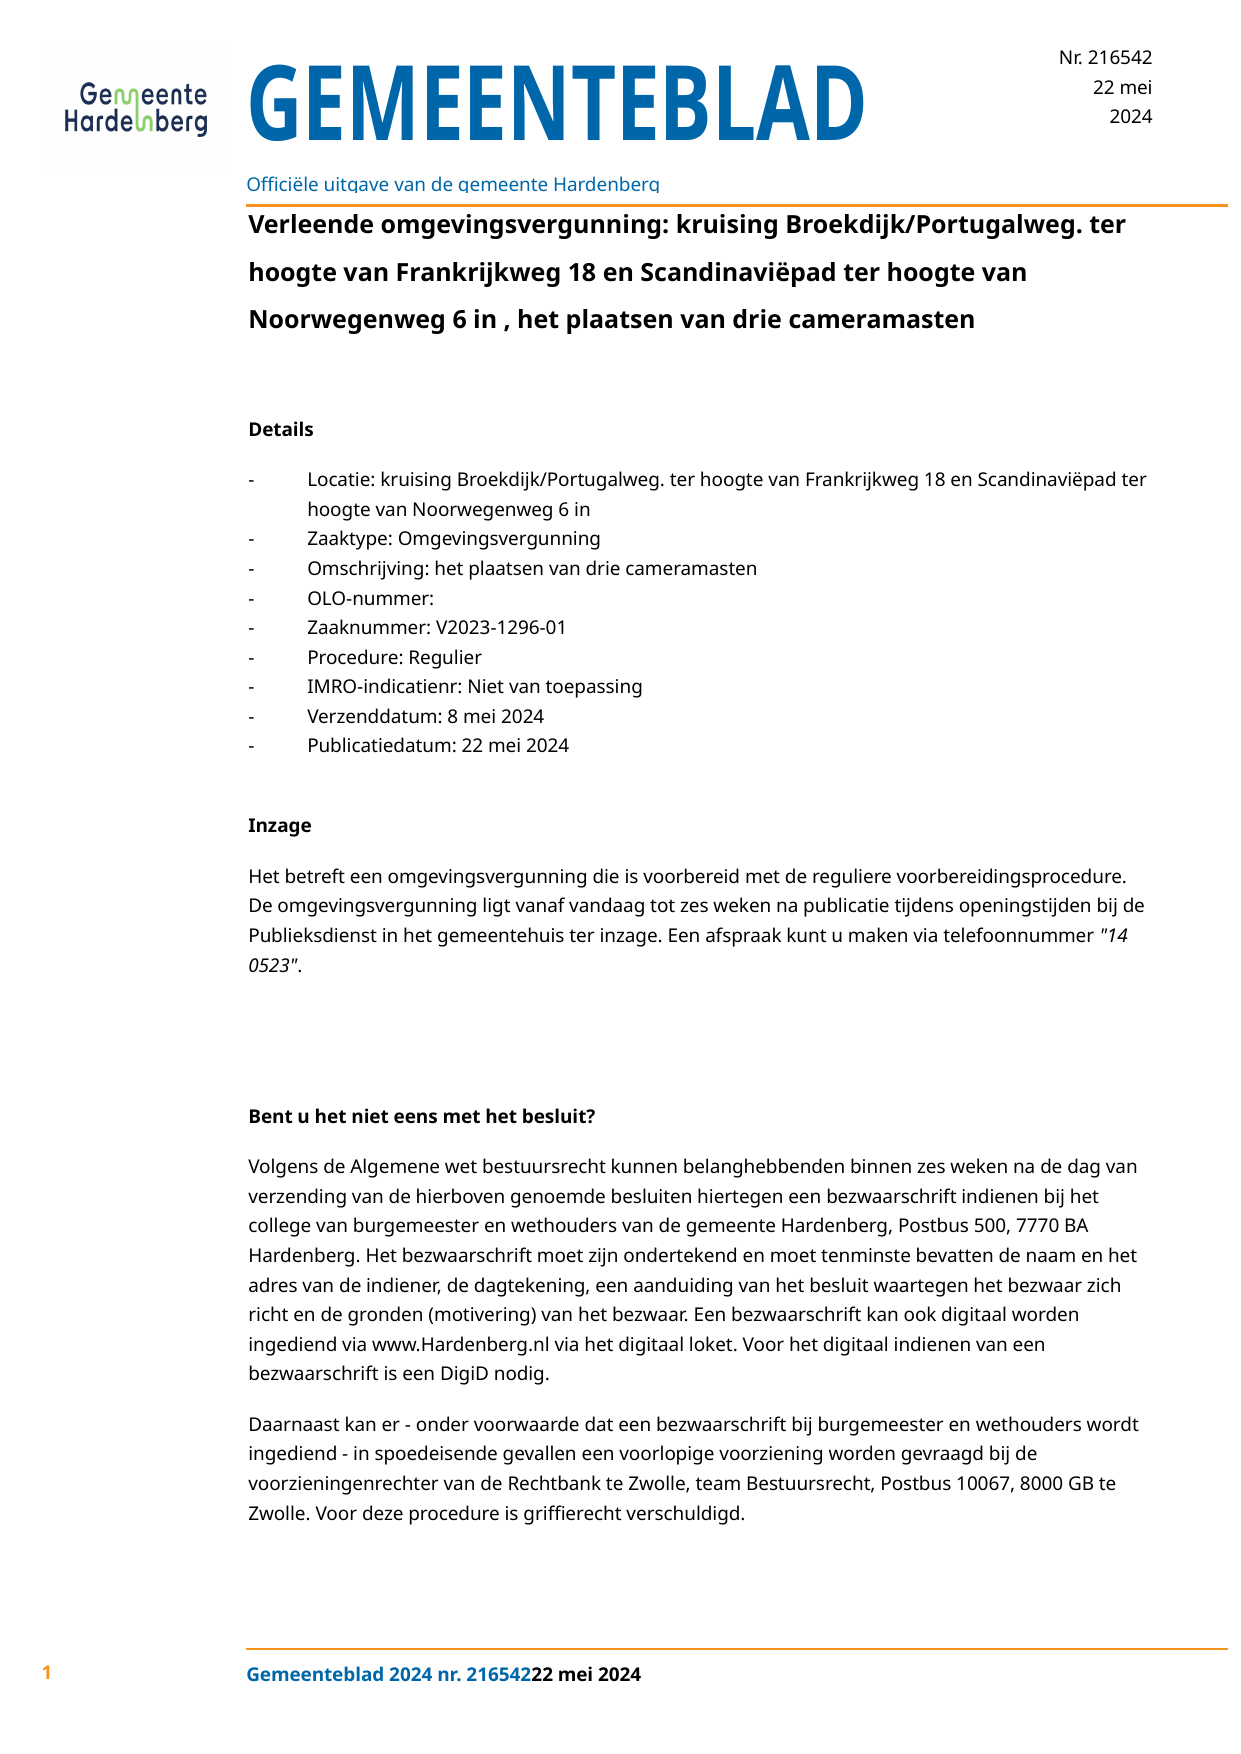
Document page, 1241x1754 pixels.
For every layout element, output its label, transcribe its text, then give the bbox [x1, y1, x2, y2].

list Publicatiedatum: 22 mei 2024 [248, 733, 1152, 758]
list Zaaknummer: V2023-1296-01 [248, 614, 1152, 640]
text Daarnaast kan er - onder voorwaarde dat een bezwaarschrift bij burgemeester en wethouders wordt ingediend - in spoedeisende gevallen een voorlopige voorziening worden gevraagd bij de voorzieningenrechter van de Rechtbank te Zwolle, team Bestuursrecht, Postbus 10067, 8000 GB te Zwolle. Voor deze procedure is griffierecht verschuldigd. [248, 1411, 1152, 1525]
list IMRO-indicatienr: Niet van toepassing [248, 673, 1152, 699]
text Het betreft een omgevingsvergunning die is voorbereid met de reguliere voorbereidingsprocedure. De omgevingsvergunning ligt vanaf vandaag tot zes weken na publicatie tijdens openingstijden bij de Publieksdienst in het gemeentehuis ter inzage. Een afspraak kunt u maken via telefoonnummer "14 0523". [248, 863, 1152, 977]
text Details [248, 416, 1152, 442]
list Locatie: kruising Broekdijk/Portugalweg. ter hoogte van Frankrijkweg 18 en Scandinaviëpad ter hoogte van Noorwegenweg 6 in [248, 466, 1152, 522]
text Volgens de Algemene wet bestuursrecht kunnen belanghebbenden binnen zes weken na de dag van verzending van de hierboven genoemde besluiten hiertegen een bezwaarschrift indienen bij het college van burgemeester en wethouders van de gemeente Hardenberg, Postbus 500, 7770 BA Hardenberg. Het bezwaarschrift moet zijn ondertekend en moet tenminste bevatten de naam en het adres van de indiener, de dagtekening, een aanduiding van het besluit waartegen het bezwaar zich richt en de gronden (motivering) van het bezwaar. Een bezwaarschrift kan ook digitaal worden ingediend via www.Hardenberg.nl via het digitaal loket. Voor het digitaal indienen van een bezwaarschrift is een DigiD nodig. [248, 1153, 1152, 1386]
text Bent u het niet eens met het besluit? [248, 1103, 1152, 1129]
list OLO-nummer: [248, 585, 1152, 610]
text Inzage [248, 813, 1152, 838]
text Verleende omgevingsvergunning: kruising Broekdijk/Portugalweg. ter hoogte van Frankrijkweg 18 en Scandinaviëpad ter hoogte van Noorwegenweg 6 in , het plaatsen van drie cameramasten [248, 207, 1152, 336]
picture [41, 47, 231, 172]
list Verzenddatum: 8 mei 2024 [248, 703, 1152, 729]
list Zaaktype: Omgevingsvergunning [248, 526, 1152, 551]
list Omschrijving: het plaatsen van drie cameramasten [248, 555, 1152, 581]
list Procedure: Regulier [248, 644, 1152, 669]
